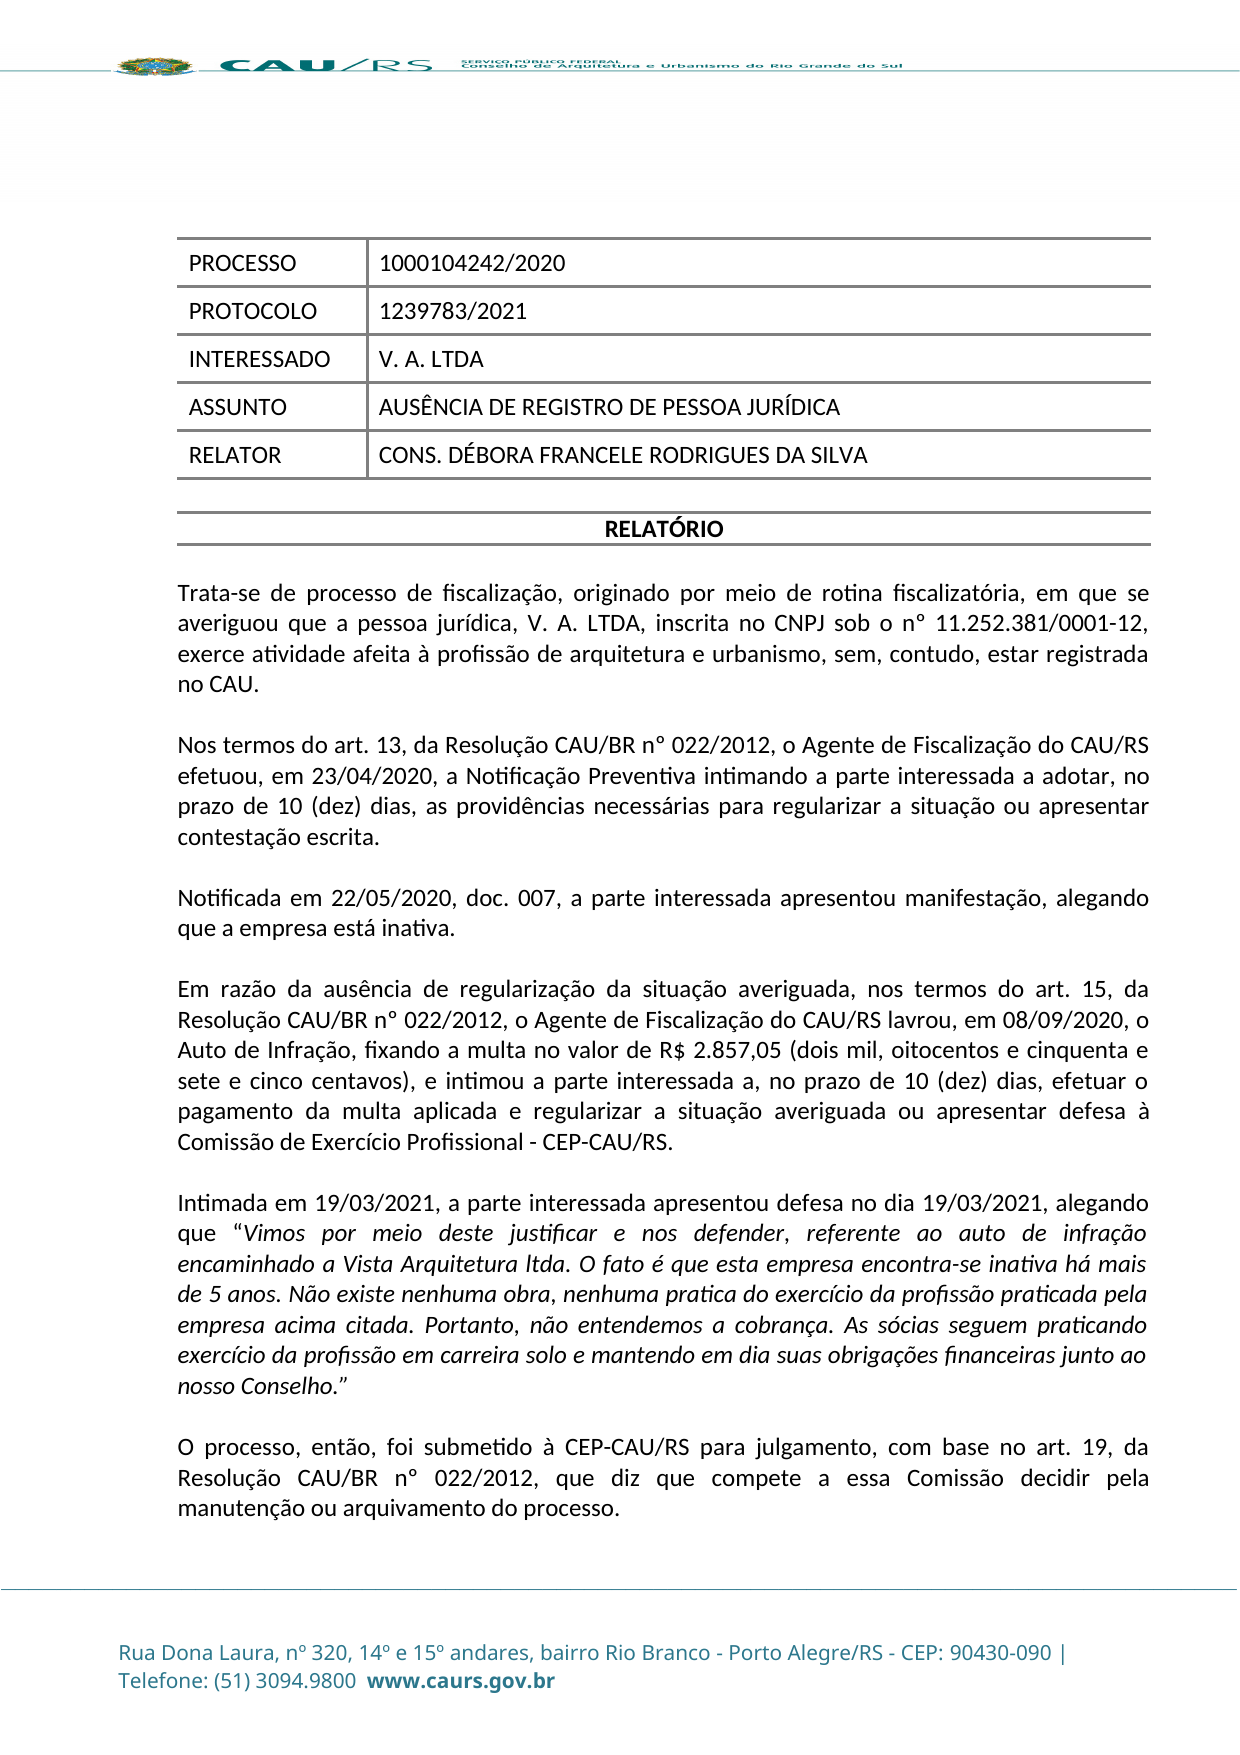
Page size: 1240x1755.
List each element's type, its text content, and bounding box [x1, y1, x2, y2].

table_cell AUSÊNCIA DE REGISTRO DE PESSOA JURÍDICA [369, 384, 1151, 429]
text Notificada em 22/05/2020, doc. 007, a parte interessada apresentou manifestação, alegando que a empresa está inativa. [177, 882, 1151, 943]
table_cell 1239783/2021 [369, 288, 1151, 333]
table_cell ASSUNTO [177, 384, 366, 429]
table_header RELATÓRIO [177, 514, 1151, 543]
text Intimada em 19/03/2021, a parte interessada apresentou defesa no dia 19/03/2021, alegando que “Vimos por meio deste justificar e nos defender, referente ao auto de infração encaminhado a Vista Arquitetura ltda. O fato é que esta empresa encontra-se inativa há mais de 5 anos. Não existe nenhuma obra, nenhuma pratica do exercício da profissão praticada pela empresa acima citada. Portanto, não entendemos a cobrança. As sócias seguem praticando exercício da profissão em carreira solo e mantendo em dia suas obrigações financeiras junto ao nosso Conselho.” [177, 1187, 1151, 1401]
table_cell V. A. LTDA [369, 336, 1151, 381]
text Trata-se de processo de fiscalização, originado por meio de rotina fiscalizatória, em que se averiguou que a pessoa jurídica, V. A. LTDA, inscrita no CNPJ sob o nº 11.252.381/0001-12, exerce atividade afeita à profissão de arquitetura e urbanismo, sem, contudo, estar registrada no CAU. [177, 577, 1151, 699]
table_cell CONS. DÉBORA FRANCELE RODRIGUES DA SILVA [369, 432, 1151, 477]
text Nos termos do art. 13, da Resolução CAU/BR nº 022/2012, o Agente de Fiscalização do CAU/RS efetuou, em 23/04/2020, a Notificação Preventiva intimando a parte interessada a adotar, no prazo de 10 (dez) dias, as providências necessárias para regularizar a situação ou apresentar contestação escrita. [177, 729, 1151, 851]
table_header PROCESSO [177, 240, 366, 285]
table_cell RELATOR [177, 432, 366, 477]
table_cell INTERESSADO [177, 336, 366, 381]
table_cell PROTOCOLO [177, 288, 366, 333]
text O processo, então, foi submetido à CEP-CAU/RS para julgamento, com base no art. 19, da Resolução CAU/BR nº 022/2012, que diz que compete a essa Comissão decidir pela manutenção ou arquivamento do processo. [177, 1431, 1151, 1523]
text Em razão da ausência de regularização da situação averiguada, nos termos do art. 15, da Resolução CAU/BR nº 022/2012, o Agente de Fiscalização do CAU/RS lavrou, em 08/09/2020, o Auto de Infração, fixando a multa no valor de R$ 2.857,05 (dois mil, oitocentos e cinquenta e sete e cinco centavos), e intimou a parte interessada a, no prazo de 10 (dez) dias, efetuar o pagamento da multa aplicada e regularizar a situação averiguada ou apresentar defesa à Comissão de Exercício Profissional - CEP-CAU/RS. [177, 973, 1151, 1157]
table_header 1000104242/2020 [369, 240, 1151, 285]
